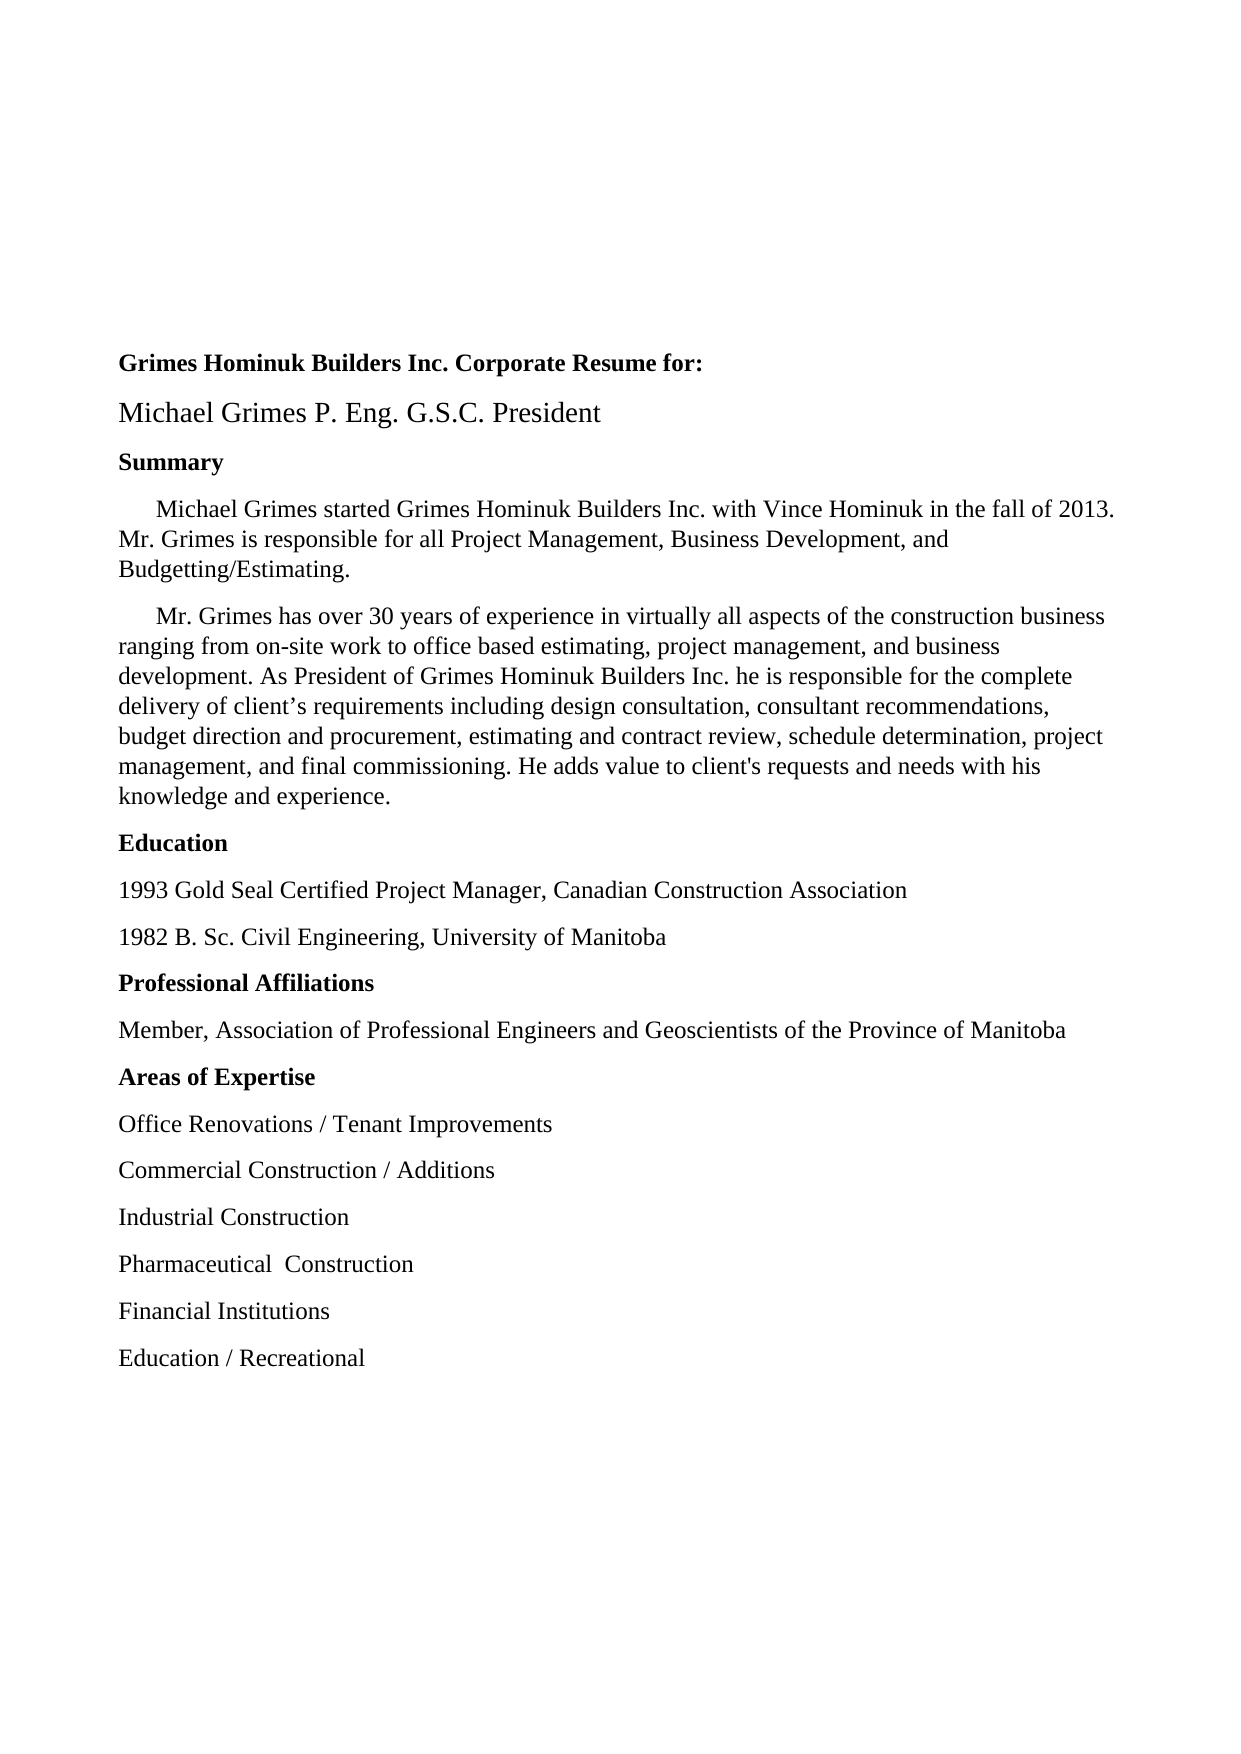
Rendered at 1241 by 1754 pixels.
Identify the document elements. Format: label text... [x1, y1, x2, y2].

text Professional Affiliations [118, 968, 1122, 997]
text Mr. Grimes has over 30 years of experience in virtually all aspects of the construction business ranging from on-site work to office based estimating, project management, and business development. As President of Grimes Hominuk Builders Inc. he is responsible for the complete delivery of client’s requirements including design consultation, consultant recommendations, budget direction and procurement, estimating and contract review, schedule determination, project management, and final commissioning. He adds value to client's requests and needs with his knowledge and experience. [118, 601, 1122, 810]
text Grimes Hominuk Builders Inc. Corporate Resume for: [118, 348, 1122, 377]
text Education [118, 828, 1122, 857]
text Pharmaceutical Construction [118, 1249, 1122, 1278]
text Industrial Construction [118, 1202, 1122, 1231]
text Member, Association of Professional Engineers and Geoscientists of the Province of Manitoba [118, 1015, 1122, 1044]
text 1993 Gold Seal Certified Project Manager, Canadian Construction Association [118, 875, 1122, 904]
text Financial Institutions [118, 1296, 1122, 1324]
text Education / Recreational [118, 1343, 1122, 1371]
text Michael Grimes P. Eng. G.S.C. President [118, 395, 1122, 429]
text Summary [118, 447, 1122, 476]
text Commercial Construction / Additions [118, 1156, 1122, 1184]
text Michael Grimes started Grimes Hominuk Builders Inc. with Vince Hominuk in the fall of 2013. Mr. Grimes is responsible for all Project Management, Business Development, and Budgetting/Estimating. [118, 494, 1122, 583]
text 1982 B. Sc. Civil Engineering, University of Manitoba [118, 922, 1122, 950]
text Areas of Expertise [118, 1062, 1122, 1091]
text Office Renovations / Tenant Improvements [118, 1109, 1122, 1137]
